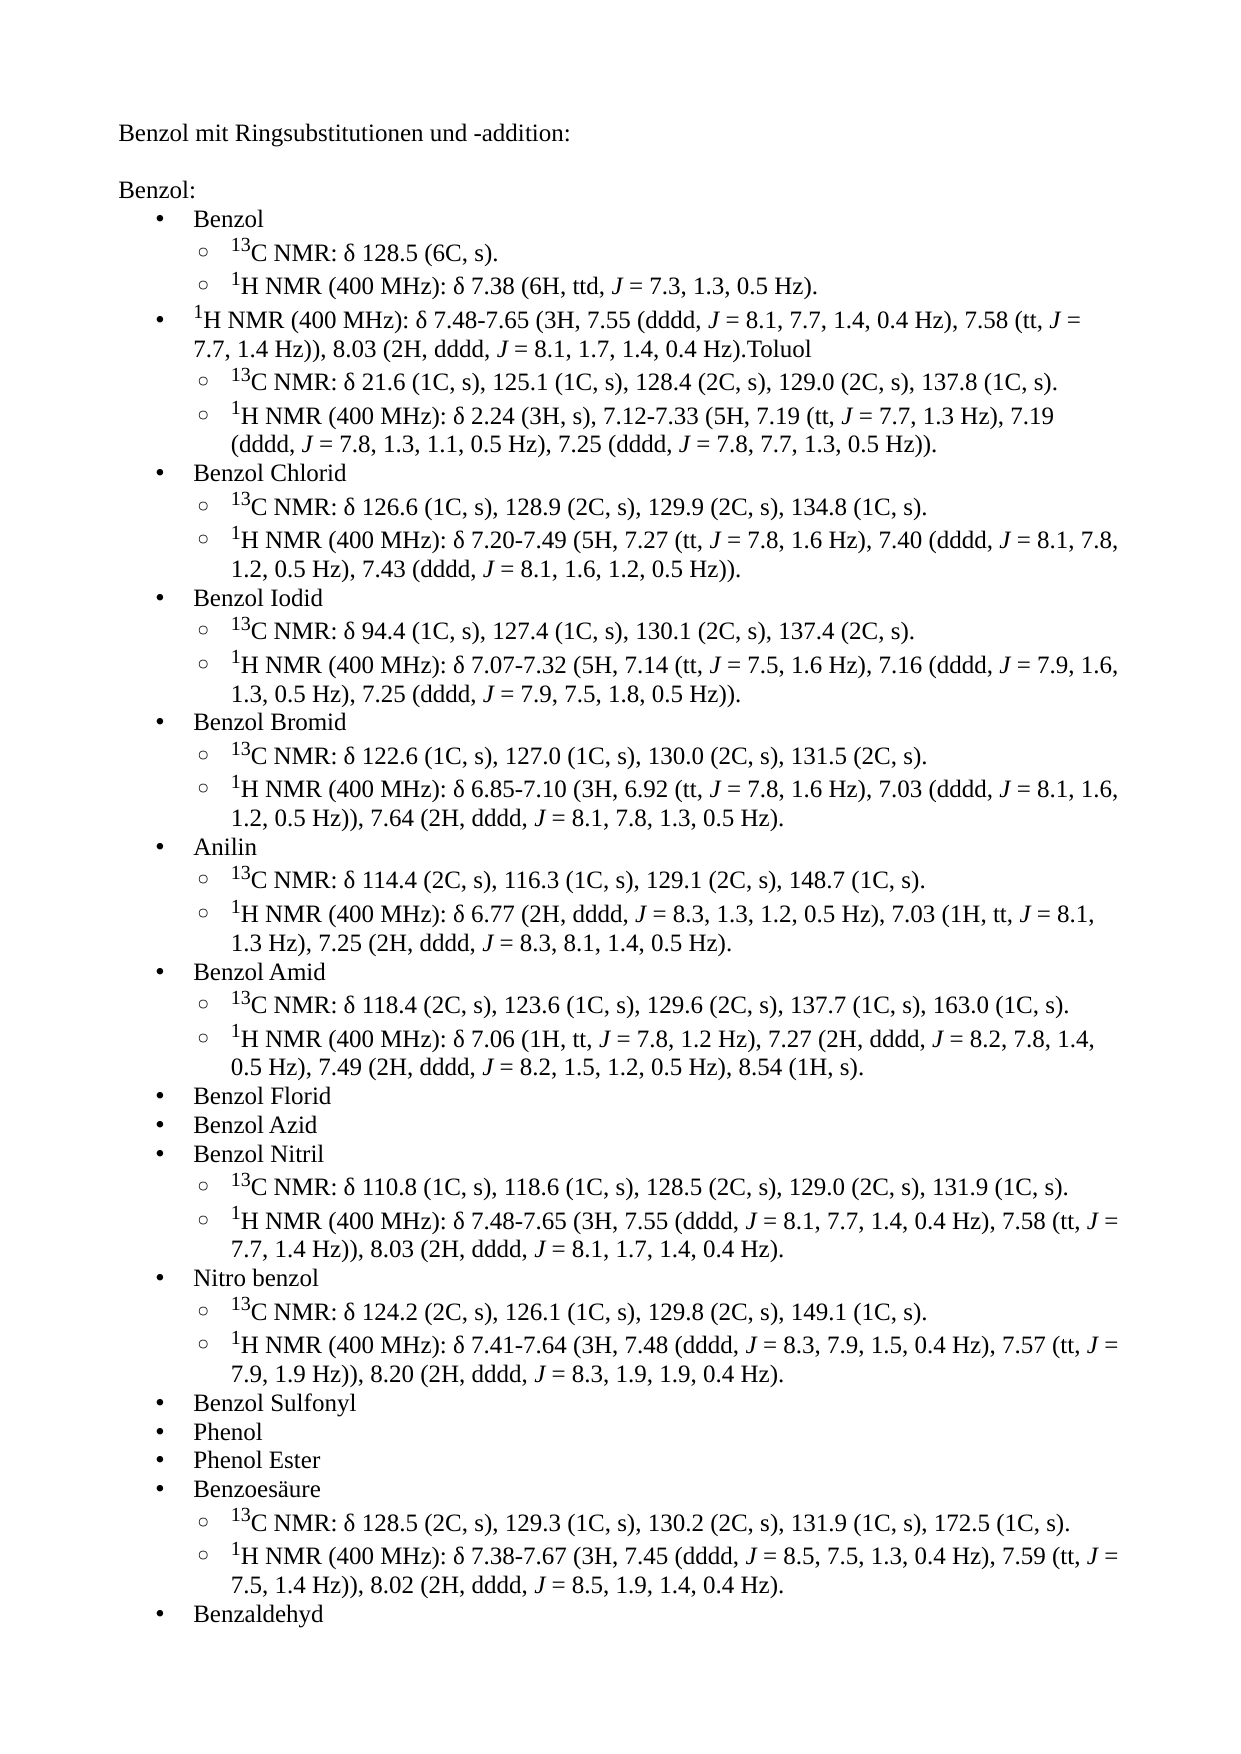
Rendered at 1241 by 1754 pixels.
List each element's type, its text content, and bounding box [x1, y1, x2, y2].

list 13C NMR: δ 21.6 (1C, s), 125.1 (1C, s), 128.4 (2C, s), 129.0 (2C, s), 137.8 (1C, s). [193, 362, 1122, 396]
list Benzol Azid [156, 1110, 1122, 1139]
list 1H NMR (400 MHz): δ 7.20-7.49 (5H, 7.27 (tt, J = 7.8, 1.6 Hz), 7.40 (dddd, J = 8.1, 7.8, 1.2, 0.5 Hz), 7.43 (dddd, J = 8.1, 1.6, 1.2, 0.5 Hz)). [193, 521, 1122, 583]
list Phenol [156, 1417, 1122, 1445]
list Benzaldehyd [156, 1599, 1122, 1627]
list Phenol Ester [156, 1445, 1122, 1474]
list 1H NMR (400 MHz): δ 7.48-7.65 (3H, 7.55 (dddd, J = 8.1, 7.7, 1.4, 0.4 Hz), 7.58 (tt, J = 7.7, 1.4 Hz)), 8.03 (2H, dddd, J = 8.1, 1.7, 1.4, 0.4 Hz). [193, 1201, 1122, 1263]
list 1H NMR (400 MHz): δ 7.48-7.65 (3H, 7.55 (dddd, J = 8.1, 7.7, 1.4, 0.4 Hz), 7.58 (tt, J = 7.7, 1.4 Hz)), 8.03 (2H, dddd, J = 8.1, 1.7, 1.4, 0.4 Hz).Toluol [156, 300, 1122, 362]
list 1H NMR (400 MHz): δ 7.38 (6H, ttd, J = 7.3, 1.3, 0.5 Hz). [193, 267, 1122, 300]
list Benzol Amid [156, 957, 1122, 985]
list Benzol [156, 204, 1122, 233]
list Benzol Sulfonyl [156, 1388, 1122, 1417]
text Benzol mit Ringsubstitutionen und -addition: [118, 118, 1122, 147]
list 13C NMR: δ 94.4 (1C, s), 127.4 (1C, s), 130.1 (2C, s), 137.4 (2C, s). [193, 612, 1122, 645]
list 1H NMR (400 MHz): δ 7.06 (1H, tt, J = 7.8, 1.2 Hz), 7.27 (2H, dddd, J = 8.2, 7.8, 1.4, 0.5 Hz), 7.49 (2H, dddd, J = 8.2, 1.5, 1.2, 0.5 Hz), 8.54 (1H, s). [193, 1019, 1122, 1081]
list 1H NMR (400 MHz): δ 2.24 (3H, s), 7.12-7.33 (5H, 7.19 (tt, J = 7.7, 1.3 Hz), 7.19 (dddd, J = 7.8, 1.3, 1.1, 0.5 Hz), 7.25 (dddd, J = 7.8, 7.7, 1.3, 0.5 Hz)). [193, 396, 1122, 458]
list 13C NMR: δ 124.2 (2C, s), 126.1 (1C, s), 129.8 (2C, s), 149.1 (1C, s). [193, 1292, 1122, 1326]
list Nitro benzol [156, 1263, 1122, 1292]
list 13C NMR: δ 128.5 (6C, s). [193, 233, 1122, 267]
text Benzol: [118, 176, 1122, 204]
list Benzol Nitril [156, 1139, 1122, 1167]
list Anilin [156, 832, 1122, 861]
list 13C NMR: δ 128.5 (2C, s), 129.3 (1C, s), 130.2 (2C, s), 131.9 (1C, s), 172.5 (1C, s). [193, 1503, 1122, 1536]
list 13C NMR: δ 122.6 (1C, s), 127.0 (1C, s), 130.0 (2C, s), 131.5 (2C, s). [193, 736, 1122, 770]
list 1H NMR (400 MHz): δ 7.41-7.64 (3H, 7.48 (dddd, J = 8.3, 7.9, 1.5, 0.4 Hz), 7.57 (tt, J = 7.9, 1.9 Hz)), 8.20 (2H, dddd, J = 8.3, 1.9, 1.9, 0.4 Hz). [193, 1326, 1122, 1388]
list 1H NMR (400 MHz): δ 7.38-7.67 (3H, 7.45 (dddd, J = 8.5, 7.5, 1.3, 0.4 Hz), 7.59 (tt, J = 7.5, 1.4 Hz)), 8.02 (2H, dddd, J = 8.5, 1.9, 1.4, 0.4 Hz). [193, 1536, 1122, 1599]
list Benzol Iodid [156, 583, 1122, 612]
list 1H NMR (400 MHz): δ 6.85-7.10 (3H, 6.92 (tt, J = 7.8, 1.6 Hz), 7.03 (dddd, J = 8.1, 1.6, 1.2, 0.5 Hz)), 7.64 (2H, dddd, J = 8.1, 7.8, 1.3, 0.5 Hz). [193, 770, 1122, 832]
list Benzol Florid [156, 1081, 1122, 1110]
list 13C NMR: δ 110.8 (1C, s), 118.6 (1C, s), 128.5 (2C, s), 129.0 (2C, s), 131.9 (1C, s). [193, 1167, 1122, 1201]
list Benzoesäure [156, 1474, 1122, 1503]
list 13C NMR: δ 126.6 (1C, s), 128.9 (2C, s), 129.9 (2C, s), 134.8 (1C, s). [193, 487, 1122, 521]
list 13C NMR: δ 118.4 (2C, s), 123.6 (1C, s), 129.6 (2C, s), 137.7 (1C, s), 163.0 (1C, s). [193, 985, 1122, 1019]
list 1H NMR (400 MHz): δ 7.07-7.32 (5H, 7.14 (tt, J = 7.5, 1.6 Hz), 7.16 (dddd, J = 7.9, 1.6, 1.3, 0.5 Hz), 7.25 (dddd, J = 7.9, 7.5, 1.8, 0.5 Hz)). [193, 645, 1122, 707]
list Benzol Chlorid [156, 458, 1122, 487]
list 1H NMR (400 MHz): δ 6.77 (2H, dddd, J = 8.3, 1.3, 1.2, 0.5 Hz), 7.03 (1H, tt, J = 8.1, 1.3 Hz), 7.25 (2H, dddd, J = 8.3, 8.1, 1.4, 0.5 Hz). [193, 894, 1122, 957]
list 13C NMR: δ 114.4 (2C, s), 116.3 (1C, s), 129.1 (2C, s), 148.7 (1C, s). [193, 861, 1122, 894]
list Benzol Bromid [156, 707, 1122, 736]
